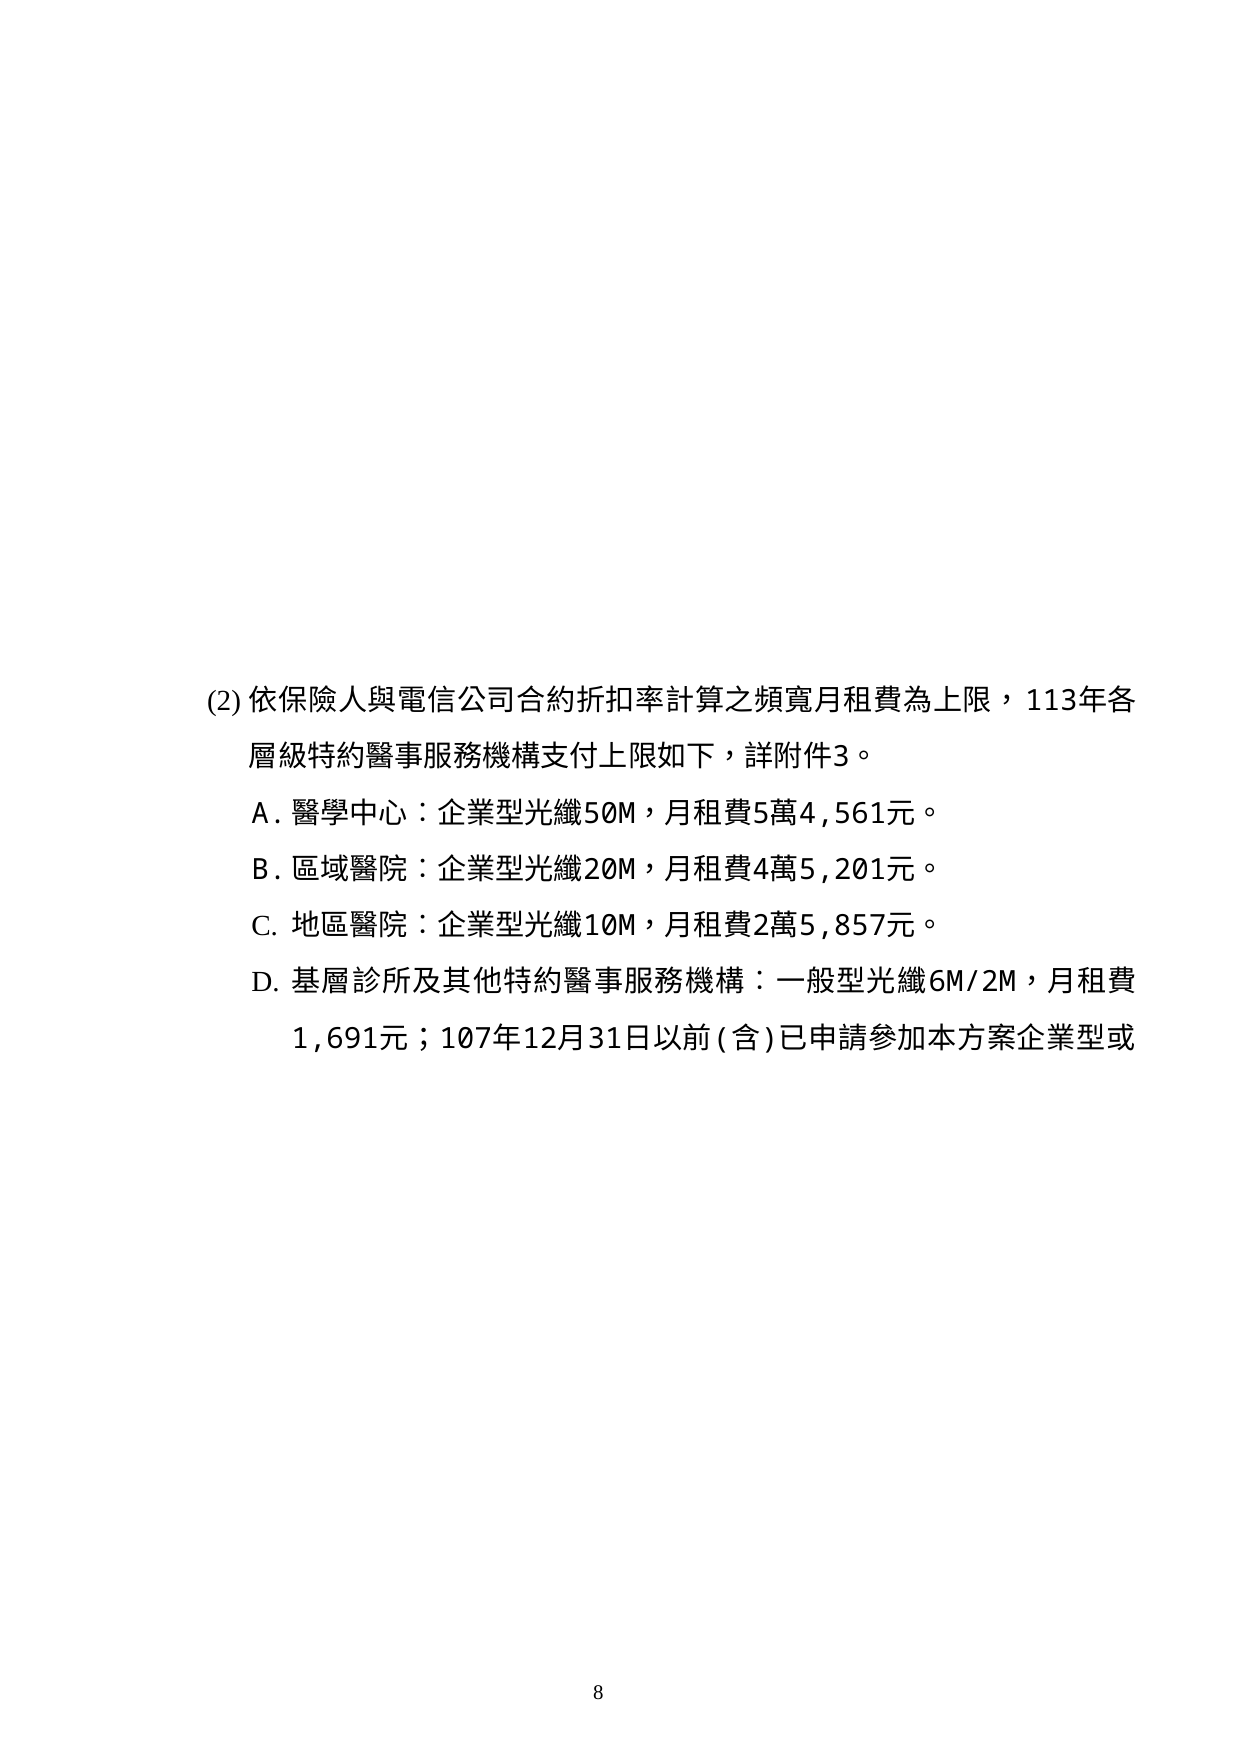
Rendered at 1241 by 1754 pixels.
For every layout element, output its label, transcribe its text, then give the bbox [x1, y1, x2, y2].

list 區域醫院︰企業型光纖20M，月租費4萬5,201元。 [251, 834, 1137, 891]
list 依保險人與電信公司合約折扣率計算之頻寬月租費為上限，113年各層級特約醫事服務機構支付上限如下，詳附件3。 [207, 666, 1137, 778]
list 地區醫院︰企業型光纖10M，月租費2萬5,857元。 [251, 891, 1137, 947]
list 基層診所及其他特約醫事服務機構︰一般型光纖6M/2M，月租費1,691元；107年12月31日以前(含)已申請參加本方案企業型或 [251, 947, 1137, 1059]
list 醫學中心︰企業型光纖50M，月租費5萬4,561元。 [251, 778, 1137, 834]
